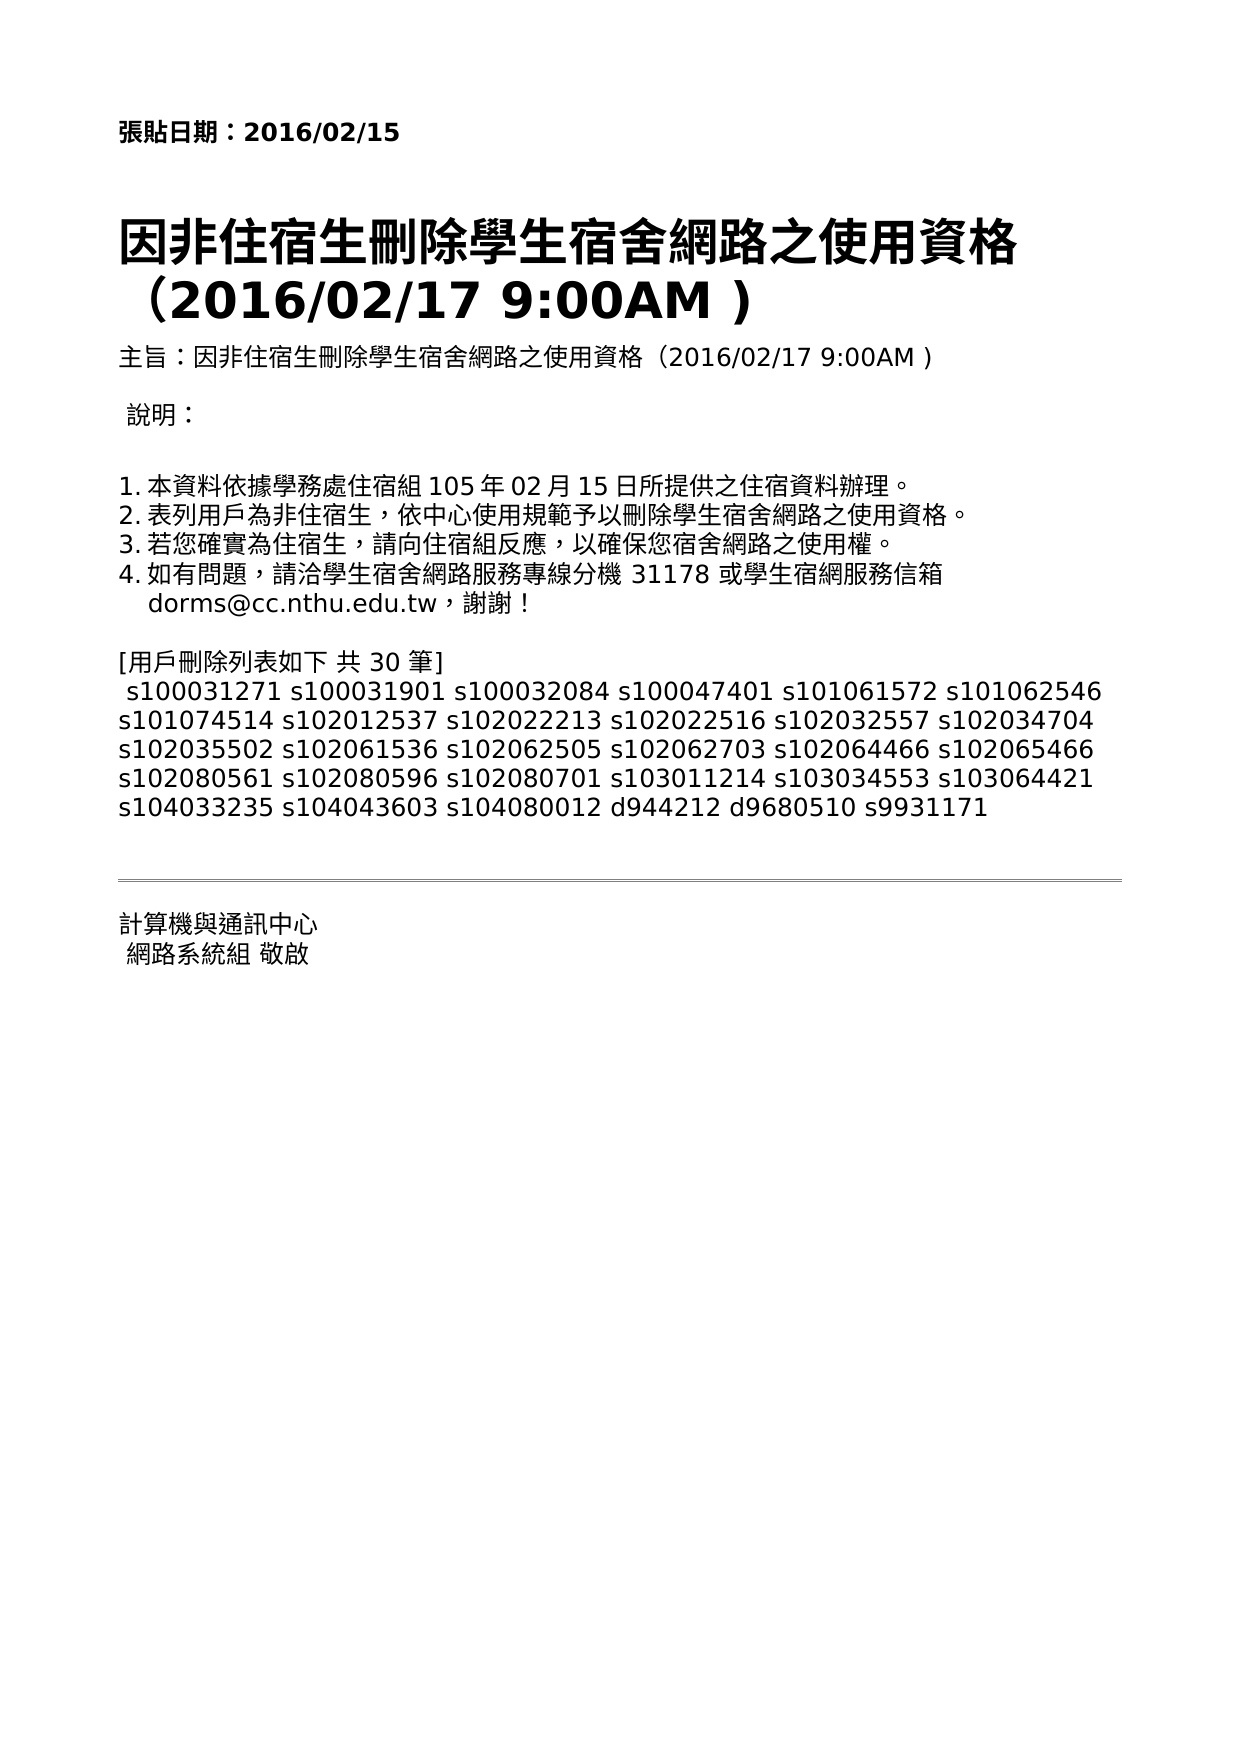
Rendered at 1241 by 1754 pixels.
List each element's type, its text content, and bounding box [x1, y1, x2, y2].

subtitle 因非住宿生刪除學生宿舍網路之使用資格（2016/02/17 9:00AM ) [118, 214, 1122, 330]
text 計算機與通訊中心 網路系統組 敬啟 [118, 911, 1122, 969]
list 如有問題，請洽學生宿舍網路服務專線分機 31178 或學生宿網服務信箱dorms@cc.nthu.edu.tw，謝謝！ [118, 560, 1122, 618]
text 張貼日期：2016/02/15 [118, 118, 1122, 176]
list 本資料依據學務處住宿組105年02月15日所提供之住宿資料辦理。 [118, 472, 1122, 502]
text [用戶刪除列表如下 共 30 筆] s100031271 s100031901 s100032084 s100047401 s101061572 s101062546 s101074514 s102012537 s102022213 s102022516 s102032557 s102034704 s102035502 s102061536 s102062505 s102062703 s102064466 s102065466 s102080561 s102080596 s102080701 s103011214 s103034553 s103064421 s104033235 s104043603 s104080012 d944212 d9680510 s9931171 [118, 648, 1122, 852]
list 表列用戶為非住宿生，依中心使用規範予以刪除學生宿舍網路之使用資格。 [118, 502, 1122, 531]
text 主旨：因非住宿生刪除學生宿舍網路之使用資格（2016/02/17 9:00AM ) 說明： [118, 343, 1122, 430]
list 若您確實為住宿生，請向住宿組反應，以確保您宿舍網路之使用權。 [118, 531, 1122, 560]
